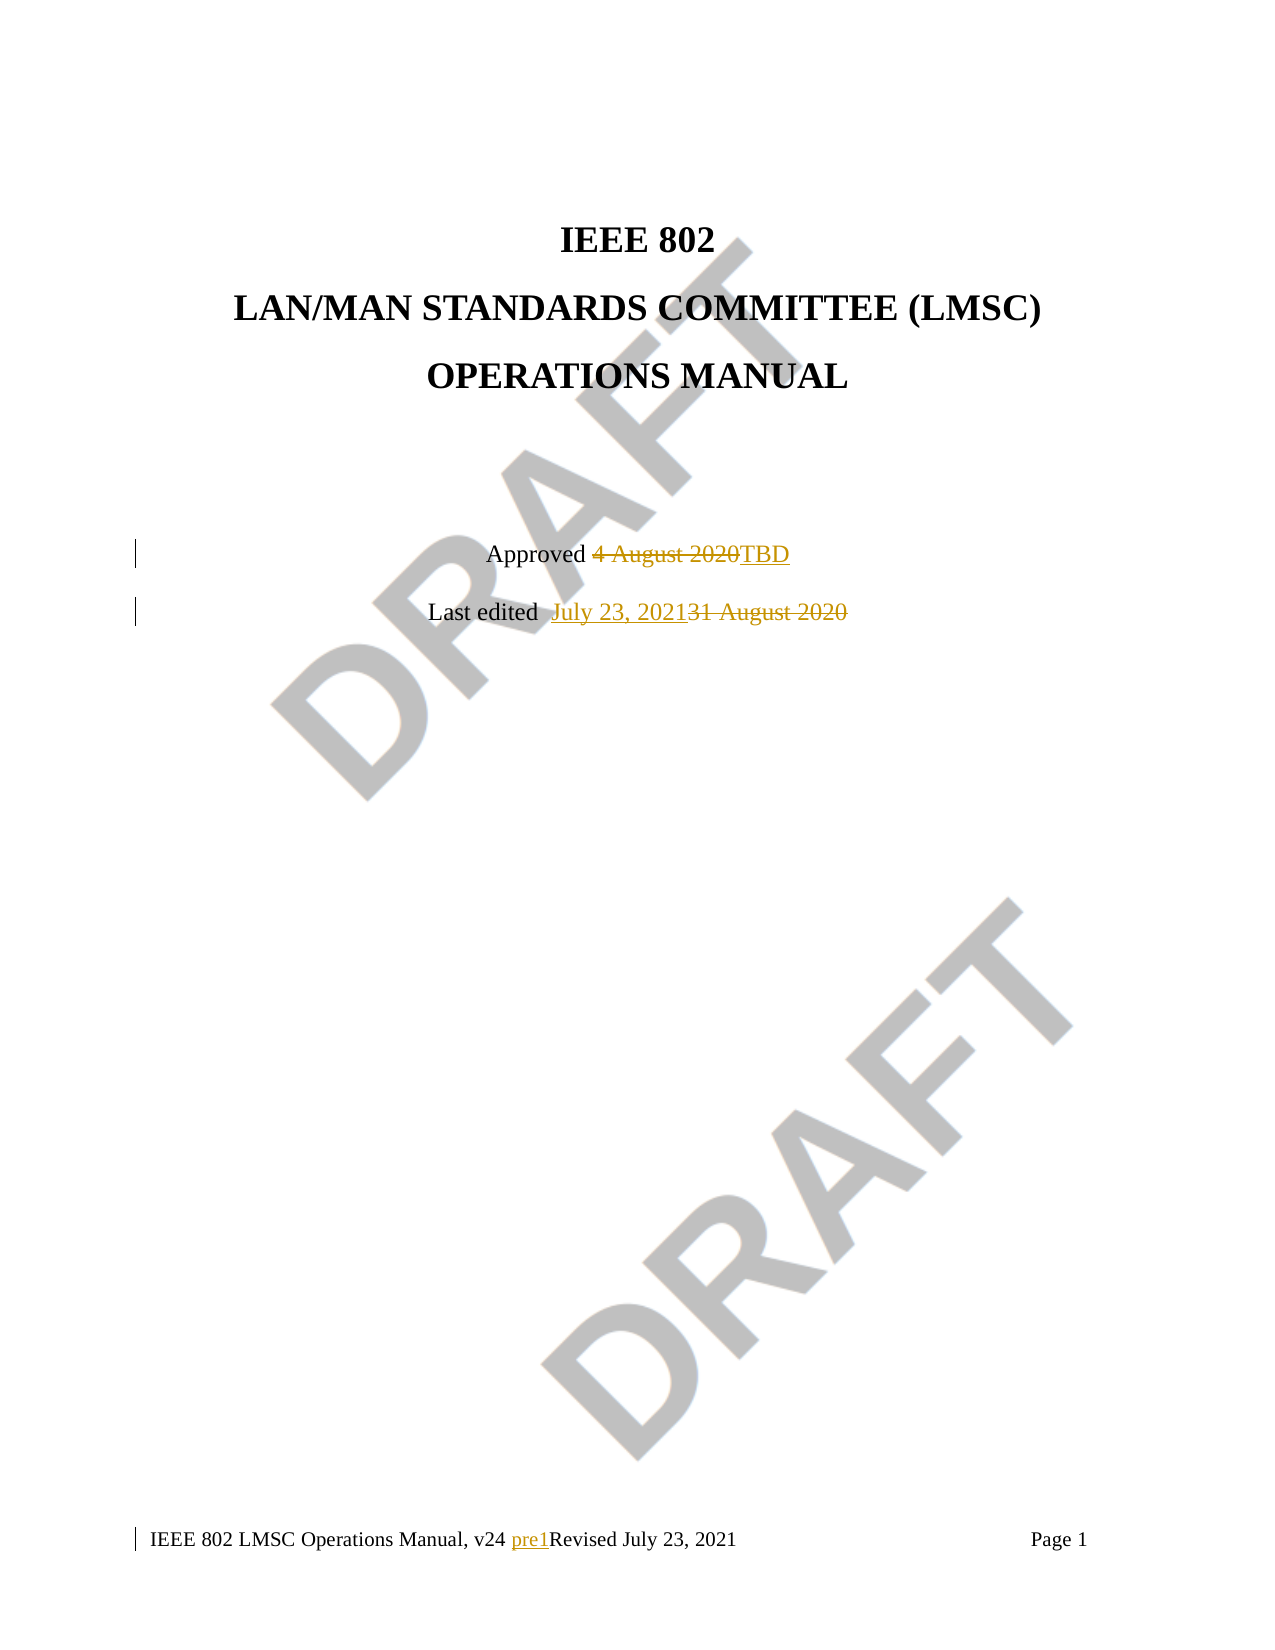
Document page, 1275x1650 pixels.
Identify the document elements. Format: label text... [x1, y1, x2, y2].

subtitle IEEE 802 [150, 175, 1125, 261]
picture [0, 0, 1275, 1650]
subtitle LAN/MAN STANDARDS COMMITTEE (LMSC) [150, 286, 1125, 329]
text Approved TBD [150, 539, 1125, 568]
text Last edited July 23, 2021 [150, 597, 1125, 626]
subtitle OPERATIONS MANUAL [150, 354, 1125, 397]
